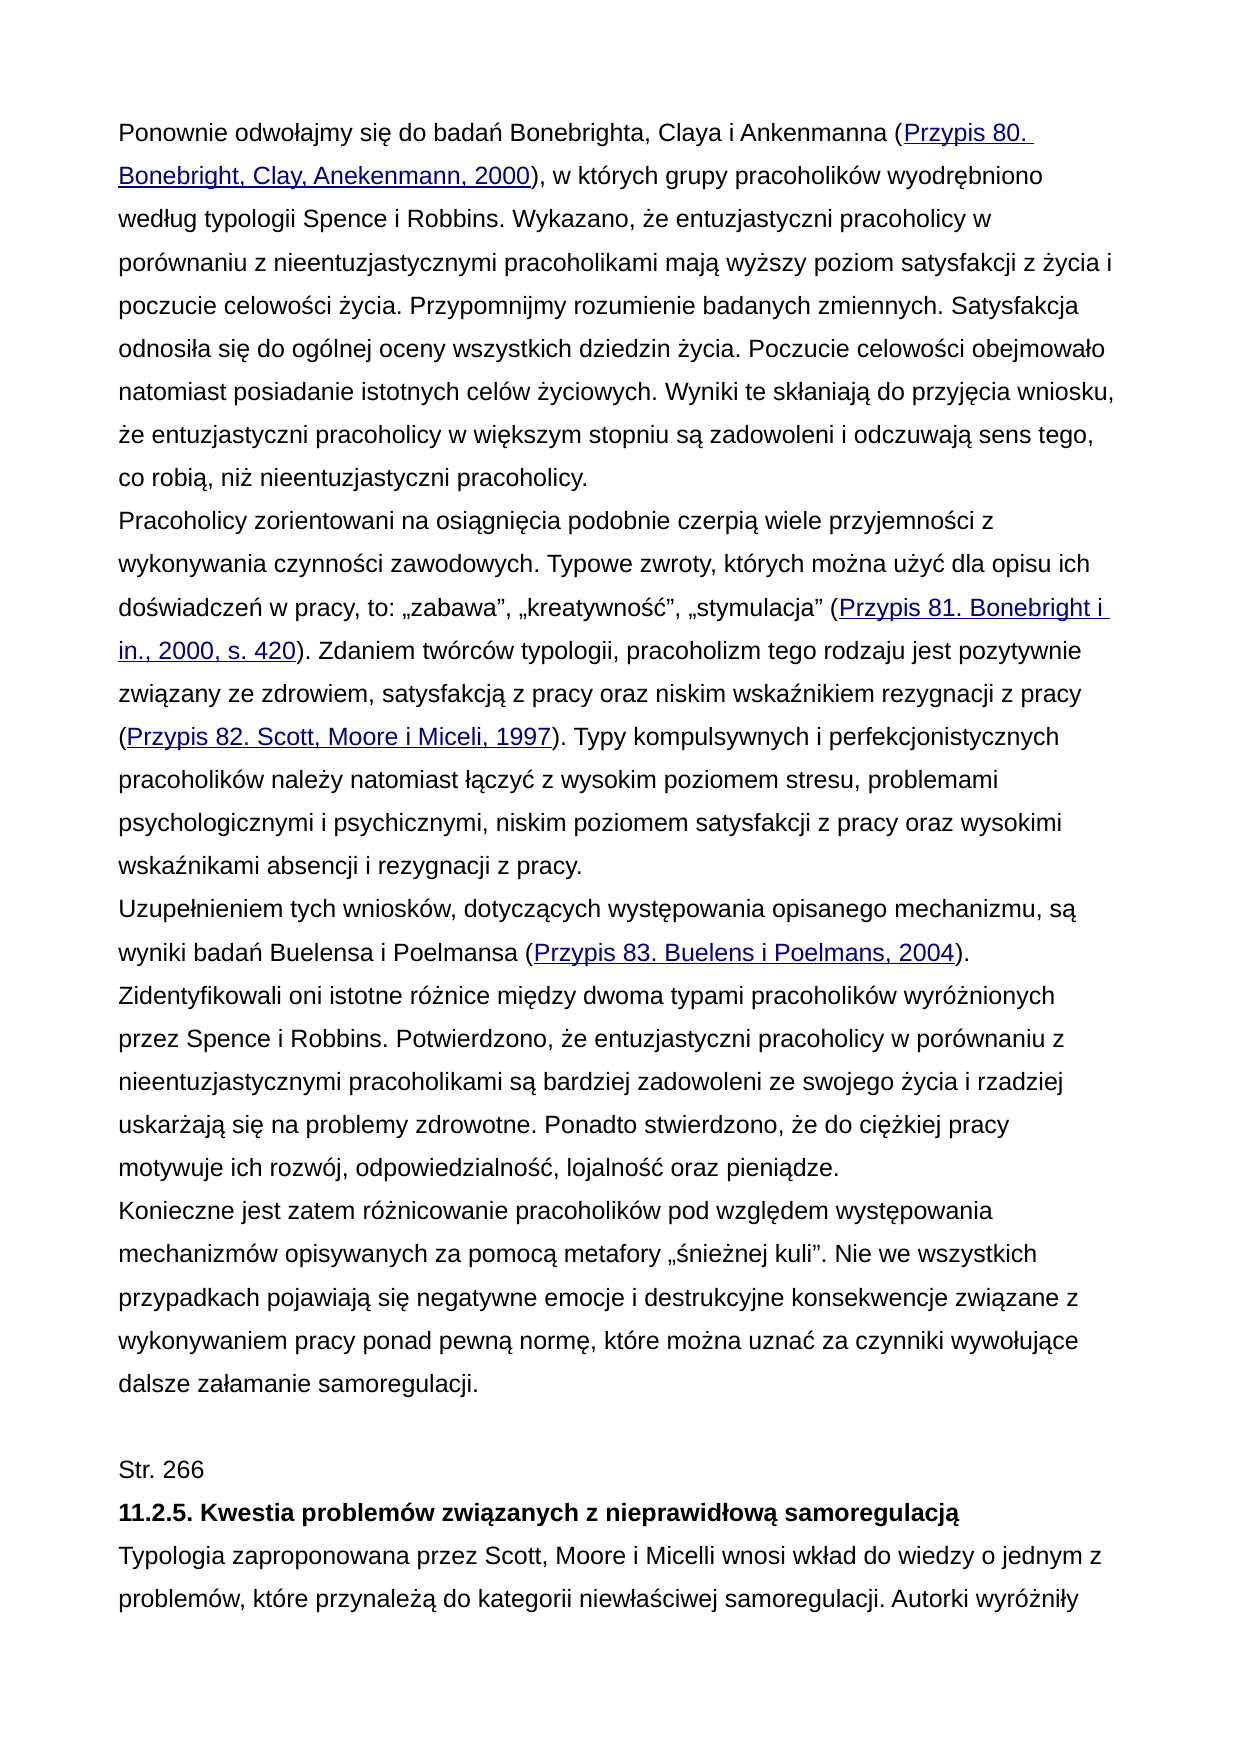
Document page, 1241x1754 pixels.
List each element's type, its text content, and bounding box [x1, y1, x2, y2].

text Konieczne jest zatem różnicowanie pracoholików pod względem występowania mechanizmów opisywanych za pomocą metafory „śnieżnej kuli”. Nie we wszystkich przypadkach pojawiają się negatywne emocje i destrukcyjne konsekwencje związane z wykonywaniem pracy ponad pewną normę, które można uznać za czynniki wywołujące dalsze załamanie samoregulacji. [118, 1196, 1122, 1397]
text Ponownie odwołajmy się do badań Bonebrighta, Claya i Ankenmanna (Przypis 80. Bonebright, Clay, Anekenmann, 2000), w których grupy pracoholików wyodrębniono według typologii Spence i Robbins. Wykazano, że entuzjastyczni pracoholicy w porównaniu z nieentuzjastycznymi pracoholikami mają wyższy poziom satysfakcji z życia i poczucie celowości życia. Przypomnijmy rozumienie badanych zmiennych. Satysfakcja odnosiła się do ogólnej oceny wszystkich dziedzin życia. Poczucie celowości obejmowało natomiast posiadanie istotnych celów życiowych. Wyniki te skłaniają do przyjęcia wniosku, że entuzjastyczni pracoholicy w większym stopniu są zadowoleni i odczuwają sens tego, co robią, niż nieentuzjastyczni pracoholicy. [118, 118, 1122, 492]
subtitle 11.2.5. Kwestia problemów związanych z nieprawidłową samoregulacją [118, 1498, 1122, 1527]
text Typologia zaproponowana przez Scott, Moore i Micelli wnosi wkład do wiedzy o jednym z problemów, które przynależą do kategorii niewłaściwej samoregulacji. Autorki wyróżniły [118, 1541, 1122, 1613]
text Uzupełnieniem tych wniosków, dotyczących występowania opisanego mechanizmu, są wyniki badań Buelensa i Poelmansa (Przypis 83. Buelens i Poelmans, 2004). Zidentyfikowali oni istotne różnice między dwoma typami pracoholików wyróżnionych przez Spence i Robbins. Potwierdzono, że entuzjastyczni pracoholicy w porównaniu z nieentuzjastycznymi pracoholikami są bardziej zadowoleni ze swojego życia i rzadziej uskarżają się na problemy zdrowotne. Ponadto stwierdzono, że do ciężkiej pracy motywuje ich rozwój, odpowiedzialność, lojalność oraz pieniądze. [118, 894, 1122, 1182]
text Pracoholicy zorientowani na osiągnięcia podobnie czerpią wiele przyjemności z wykonywania czynności zawodowych. Typowe zwroty, których można użyć dla opisu ich doświadczeń w pracy, to: „zabawa”, „kreatywność”, „stymulacja” (Przypis 81. Bonebright i in., 2000, s. 420). Zdaniem twórców typologii, pracoholizm tego rodzaju jest pozytywnie związany ze zdrowiem, satysfakcją z pracy oraz niskim wskaźnikiem rezygnacji z pracy (Przypis 82. Scott, Moore i Miceli, 1997). Typy kompulsywnych i perfekcjonistycznych pracoholików należy natomiast łączyć z wysokim poziomem stresu, problemami psychologicznymi i psychicznymi, niskim poziomem satysfakcji z pracy oraz wysokimi wskaźnikami absencji i rezygnacji z pracy. [118, 506, 1122, 880]
text Str. 266 [118, 1455, 1122, 1484]
